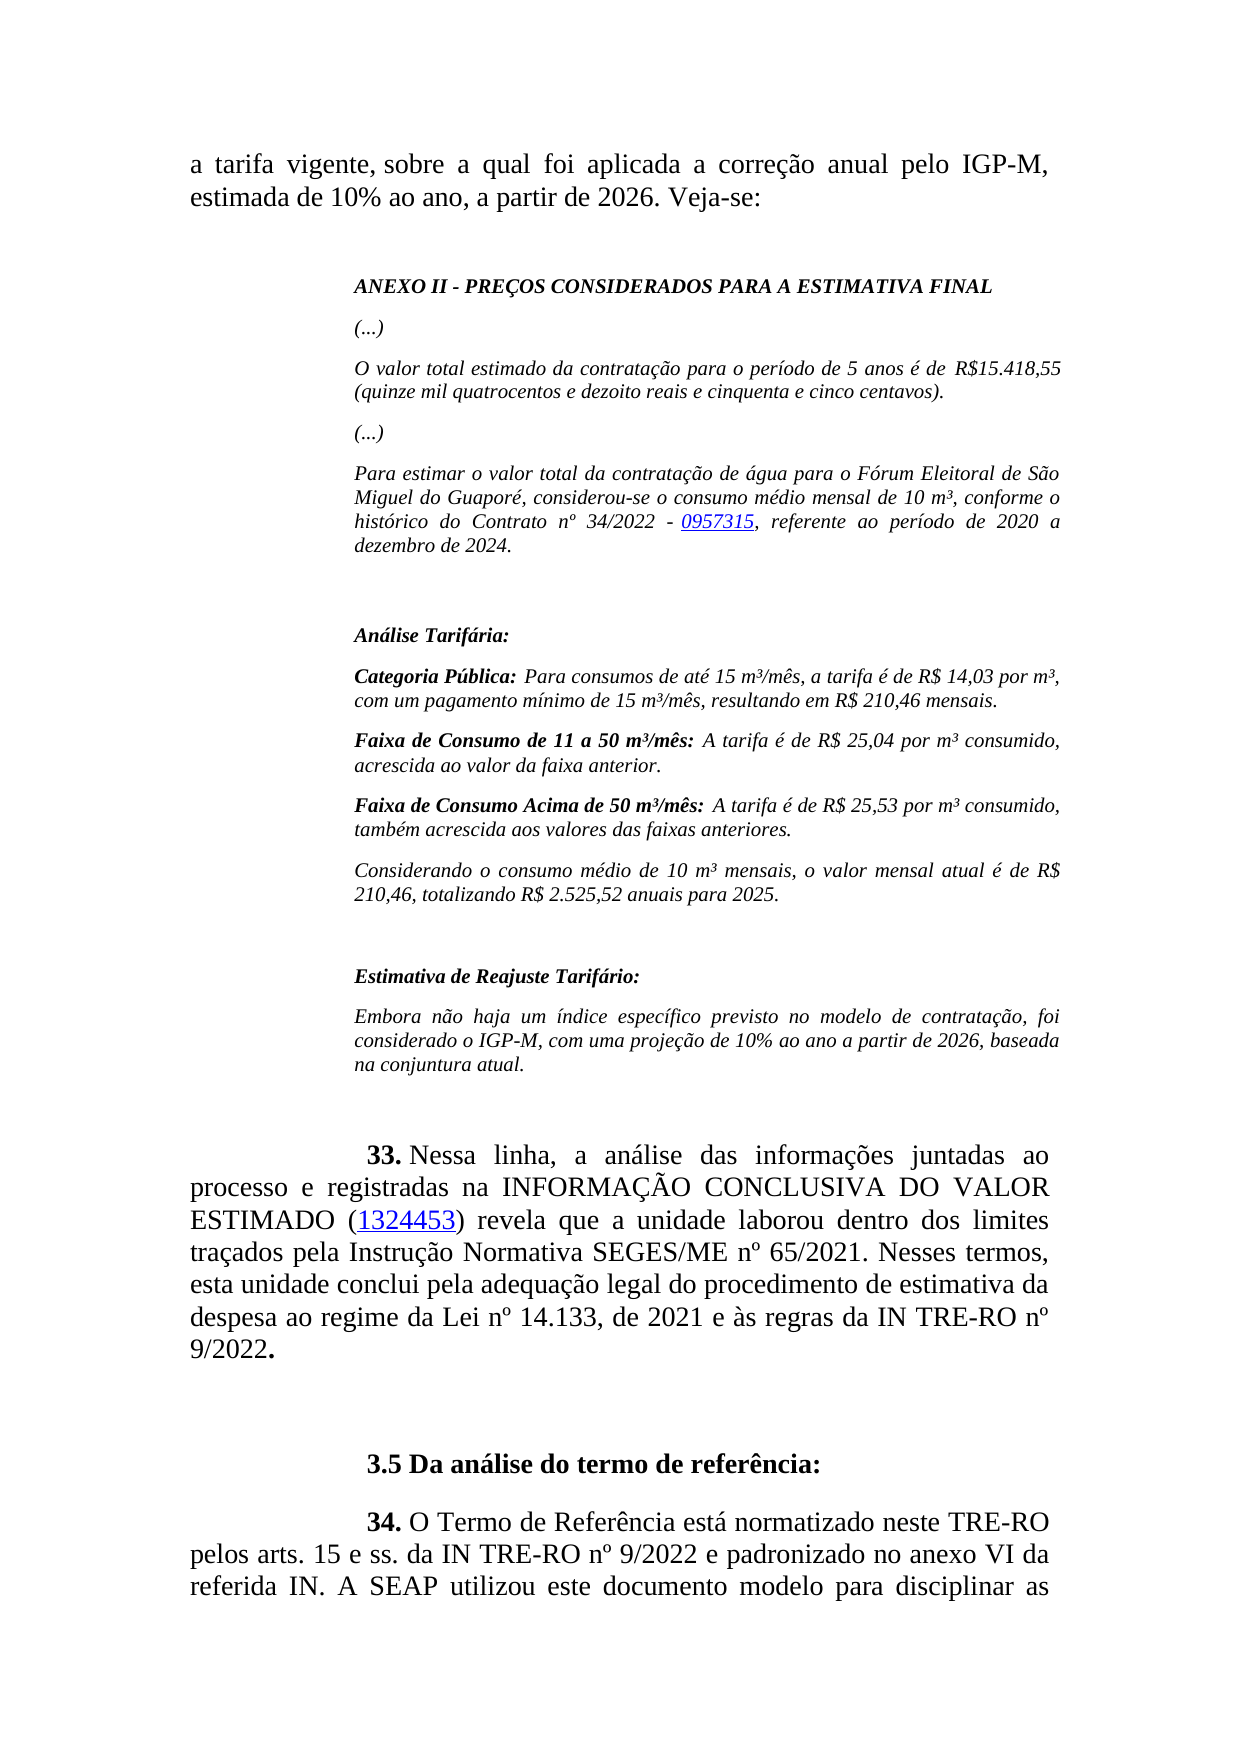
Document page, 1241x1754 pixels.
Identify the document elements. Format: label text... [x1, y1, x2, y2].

text (...) [354, 420, 1063, 444]
text ANEXO II - PREÇOS CONSIDERADOS PARA A ESTIMATIVA FINAL [354, 274, 1063, 298]
text O valor total estimado da contratação para o período de 5 anos é de R$15.418,55 (quinze mil quatrocentos e dezoito reais e cinquenta e cinco centavos). [354, 355, 1063, 403]
text Faixa de Consumo de 11 a 50 m³/mês: A tarifa é de R$ 25,04 por m³ consumido, acrescida ao valor da faixa anterior. [354, 728, 1063, 777]
text 3.5 Da análise do termo de referência: [190, 1447, 1051, 1479]
text Considerando o consumo médio de 10 m³ mensais, o valor mensal atual é de R$ 210,46, totalizando R$ 2.525,52 anuais para 2025. [354, 858, 1063, 906]
text (...) [354, 315, 1063, 339]
text a tarifa vigente, sobre a qual foi aplicada a correção anual pelo IGP-M, estimada de 10% ao ano, a partir de 2026. Veja-se: [190, 148, 1051, 212]
text Embora não haja um índice específico previsto no modelo de contratação, foi considerado o IGP-M, com uma projeção de 10% ao ano a partir de 2026, baseada na conjuntura atual. [354, 1004, 1063, 1076]
text Categoria Pública: Para consumos de até 15 m³/mês, a tarifa é de R$ 14,03 por m³, com um pagamento mínimo de 15 m³/mês, resultando em R$ 210,46 mensais. [354, 664, 1063, 712]
text Faixa de Consumo Acima de 50 m³/mês: A tarifa é de R$ 25,53 por m³ consumido, também acrescida aos valores das faixas anteriores. [354, 793, 1063, 841]
text 34. O Termo de Referência está normatizado neste TRE-RO pelos arts. 15 e ss. da IN TRE-RO nº 9/2022 e padronizado no anexo VI da referida IN. A SEAP utilizou este documento modelo para disciplinar as [190, 1504, 1051, 1602]
text Para estimar o valor total da contratação de água para o Fórum Eleitoral de São Miguel do Guaporé, considerou-se o consumo médio mensal de 10 m³, conforme o histórico do Contrato nº 34/2022 - 0957315, referente ao período de 2020 a dezembro de 2024. [354, 461, 1063, 557]
text Análise Tarifária: [354, 623, 1063, 647]
text Estimativa de Reajuste Tarifário: [354, 963, 1063, 988]
text 33. Nessa linha, a análise das informações juntadas ao processo e registradas na INFORMAÇÃO CONCLUSIVA DO VALOR ESTIMADO (1324453) revela que a unidade laborou dentro dos limites traçados pela Instrução Normativa SEGES/ME nº 65/2021. Nesses termos, esta unidade conclui pela adequação legal do procedimento de estimativa da despesa ao regime da Lei nº 14.133, de 2021 e às regras da IN TRE-RO nº 9/2022. [190, 1138, 1051, 1365]
